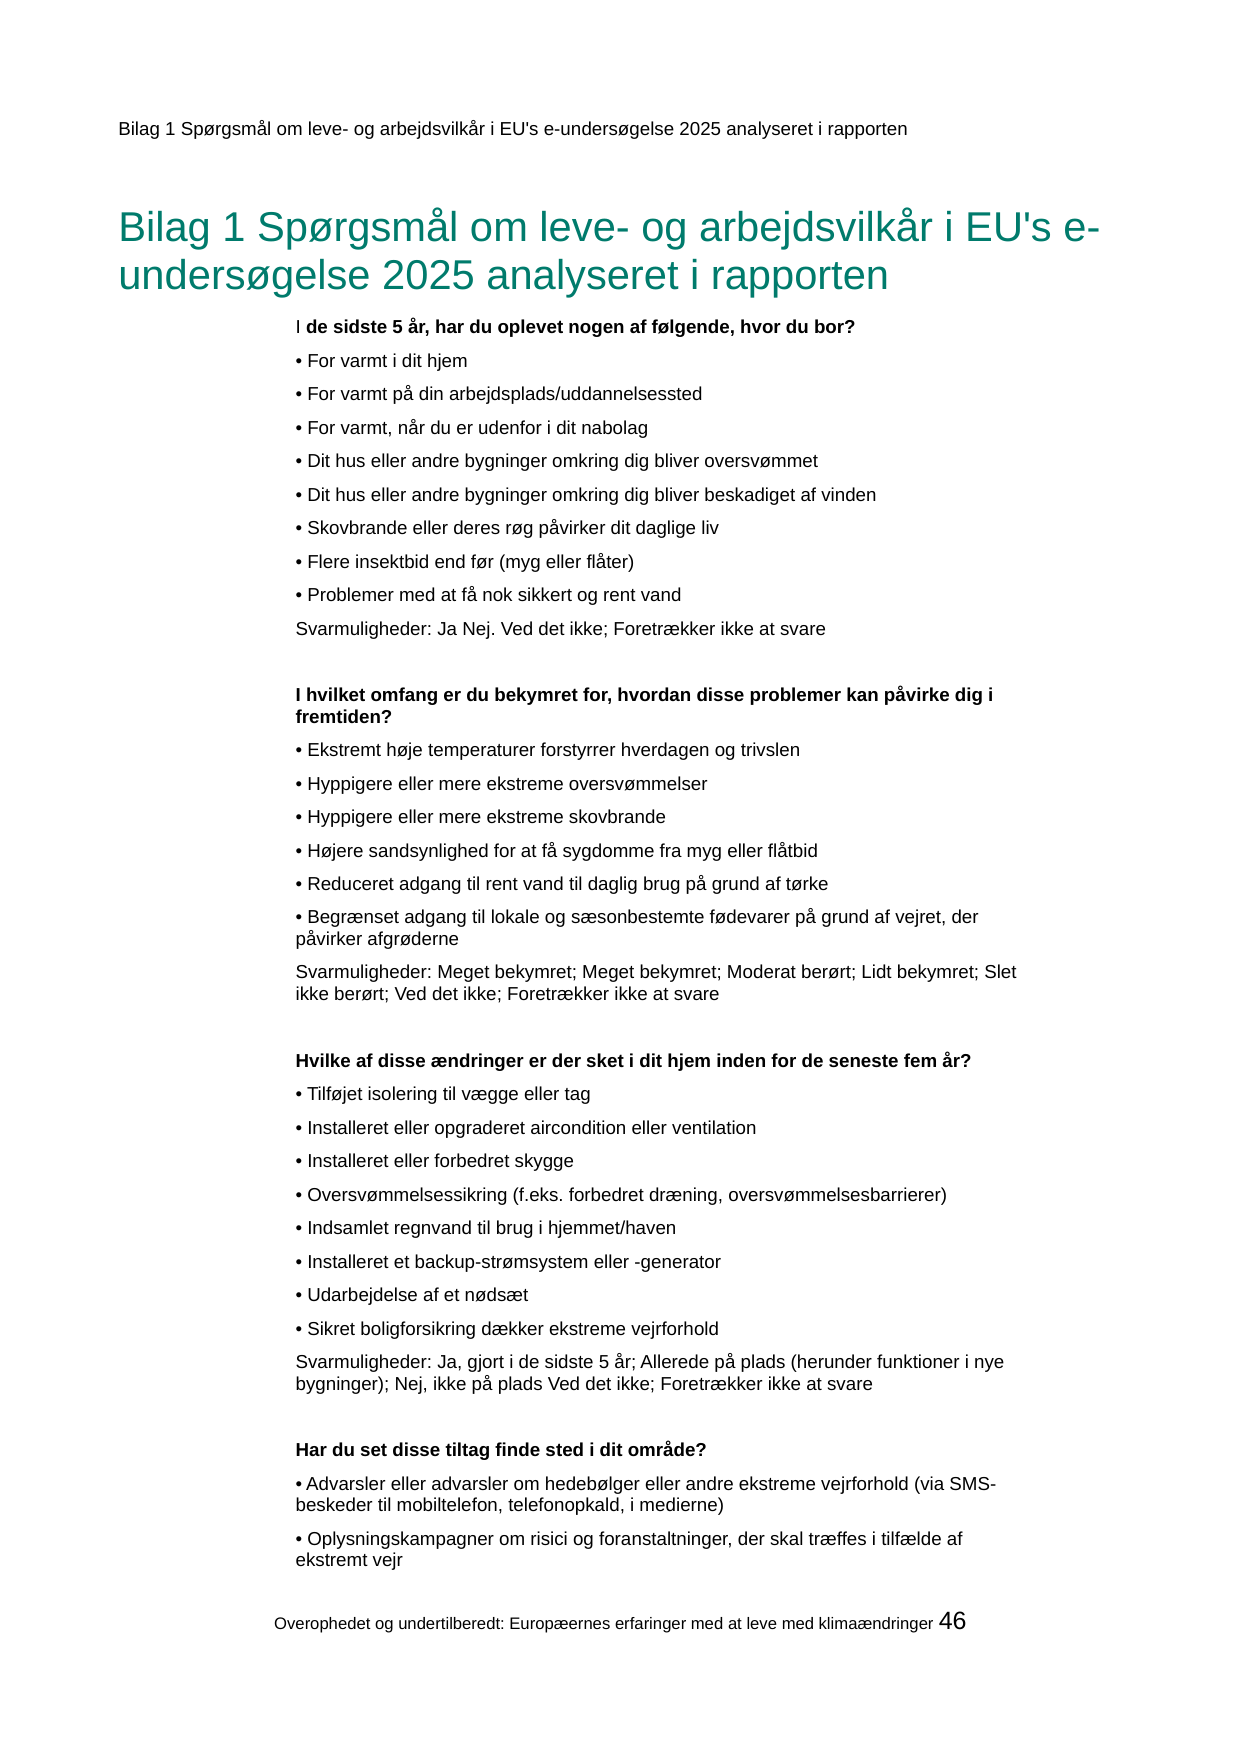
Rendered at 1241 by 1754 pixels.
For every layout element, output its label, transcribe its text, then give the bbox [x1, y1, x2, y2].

text • For varmt i dit hjem [295, 350, 1022, 371]
text • Oplysningskampagner om risici og foranstaltninger, der skal træffes i tilfælde af ekstremt vejr [295, 1528, 1022, 1571]
text • Dit hus eller andre bygninger omkring dig bliver oversvømmet [295, 450, 1022, 472]
text • For varmt på din arbejdsplads/uddannelsessted [295, 383, 1022, 405]
text • Installeret et backup-strømsystem eller -generator [295, 1250, 1022, 1272]
text • Flere insektbid end før (myg eller flåter) [295, 550, 1022, 572]
text • Indsamlet regnvand til brug i hjemmet/haven [295, 1217, 1022, 1238]
text • Ekstremt høje temperaturer forstyrrer hverdagen og trivslen [295, 739, 1022, 761]
text • Hyppigere eller mere ekstreme skovbrande [295, 806, 1022, 828]
subtitle Bilag 1 Spørgsmål om leve- og arbejdsvilkår i EU's e-undersøgelse 2025 analyseret i rapporten [118, 202, 1122, 298]
text I hvilket omfang er du bekymret for, hvordan disse problemer kan påvirke dig i fremtiden? [295, 684, 1022, 727]
text • Skovbrande eller deres røg påvirker dit daglige liv [295, 517, 1022, 538]
text • Problemer med at få nok sikkert og rent vand [295, 584, 1022, 605]
text • Installeret eller opgraderet aircondition eller ventilation [295, 1117, 1022, 1138]
text • Oversvømmelsessikring (f.eks. forbedret dræning, oversvømmelsesbarrierer) [295, 1183, 1022, 1205]
text • Tilføjet isolering til vægge eller tag [295, 1083, 1022, 1105]
text • Advarsler eller advarsler om hedebølger eller andre ekstreme vejrforhold (via SMS-beskeder til mobiltelefon, telefonopkald, i medierne) [295, 1473, 1022, 1516]
text • Højere sandsynlighed for at få sygdomme fra myg eller flåtbid [295, 839, 1022, 861]
text Svarmuligheder: Ja, gjort i de sidste 5 år; Allerede på plads (herunder funktioner i nye bygninger); Nej, ikke på plads Ved det ikke; Foretrækker ikke at svare [295, 1351, 1022, 1394]
text • Installeret eller forbedret skygge [295, 1150, 1022, 1172]
text • Udarbejdelse af et nødsæt [295, 1284, 1022, 1305]
text • Begrænset adgang til lokale og sæsonbestemte fødevarer på grund af vejret, der påvirker afgrøderne [295, 906, 1022, 949]
text • Dit hus eller andre bygninger omkring dig bliver beskadiget af vinden [295, 483, 1022, 505]
text • Hyppigere eller mere ekstreme oversvømmelser [295, 773, 1022, 794]
text Hvilke af disse ændringer er der sket i dit hjem inden for de seneste fem år? [295, 1050, 1022, 1071]
text • Sikret boligforsikring dækker ekstreme vejrforhold [295, 1317, 1022, 1339]
text Har du set disse tiltag finde sted i dit område? [295, 1439, 1022, 1461]
text I de sidste 5 år, har du oplevet nogen af følgende, hvor du bor? [295, 316, 1022, 338]
text • For varmt, når du er udenfor i dit nabolag [295, 417, 1022, 438]
text Svarmuligheder: Ja Nej. Ved det ikke; Foretrækker ikke at svare [295, 617, 1022, 639]
text Svarmuligheder: Meget bekymret; Meget bekymret; Moderat berørt; Lidt bekymret; Slet ikke berørt; Ved det ikke; Foretrækker ikke at svare [295, 961, 1022, 1004]
text • Reduceret adgang til rent vand til daglig brug på grund af tørke [295, 873, 1022, 894]
